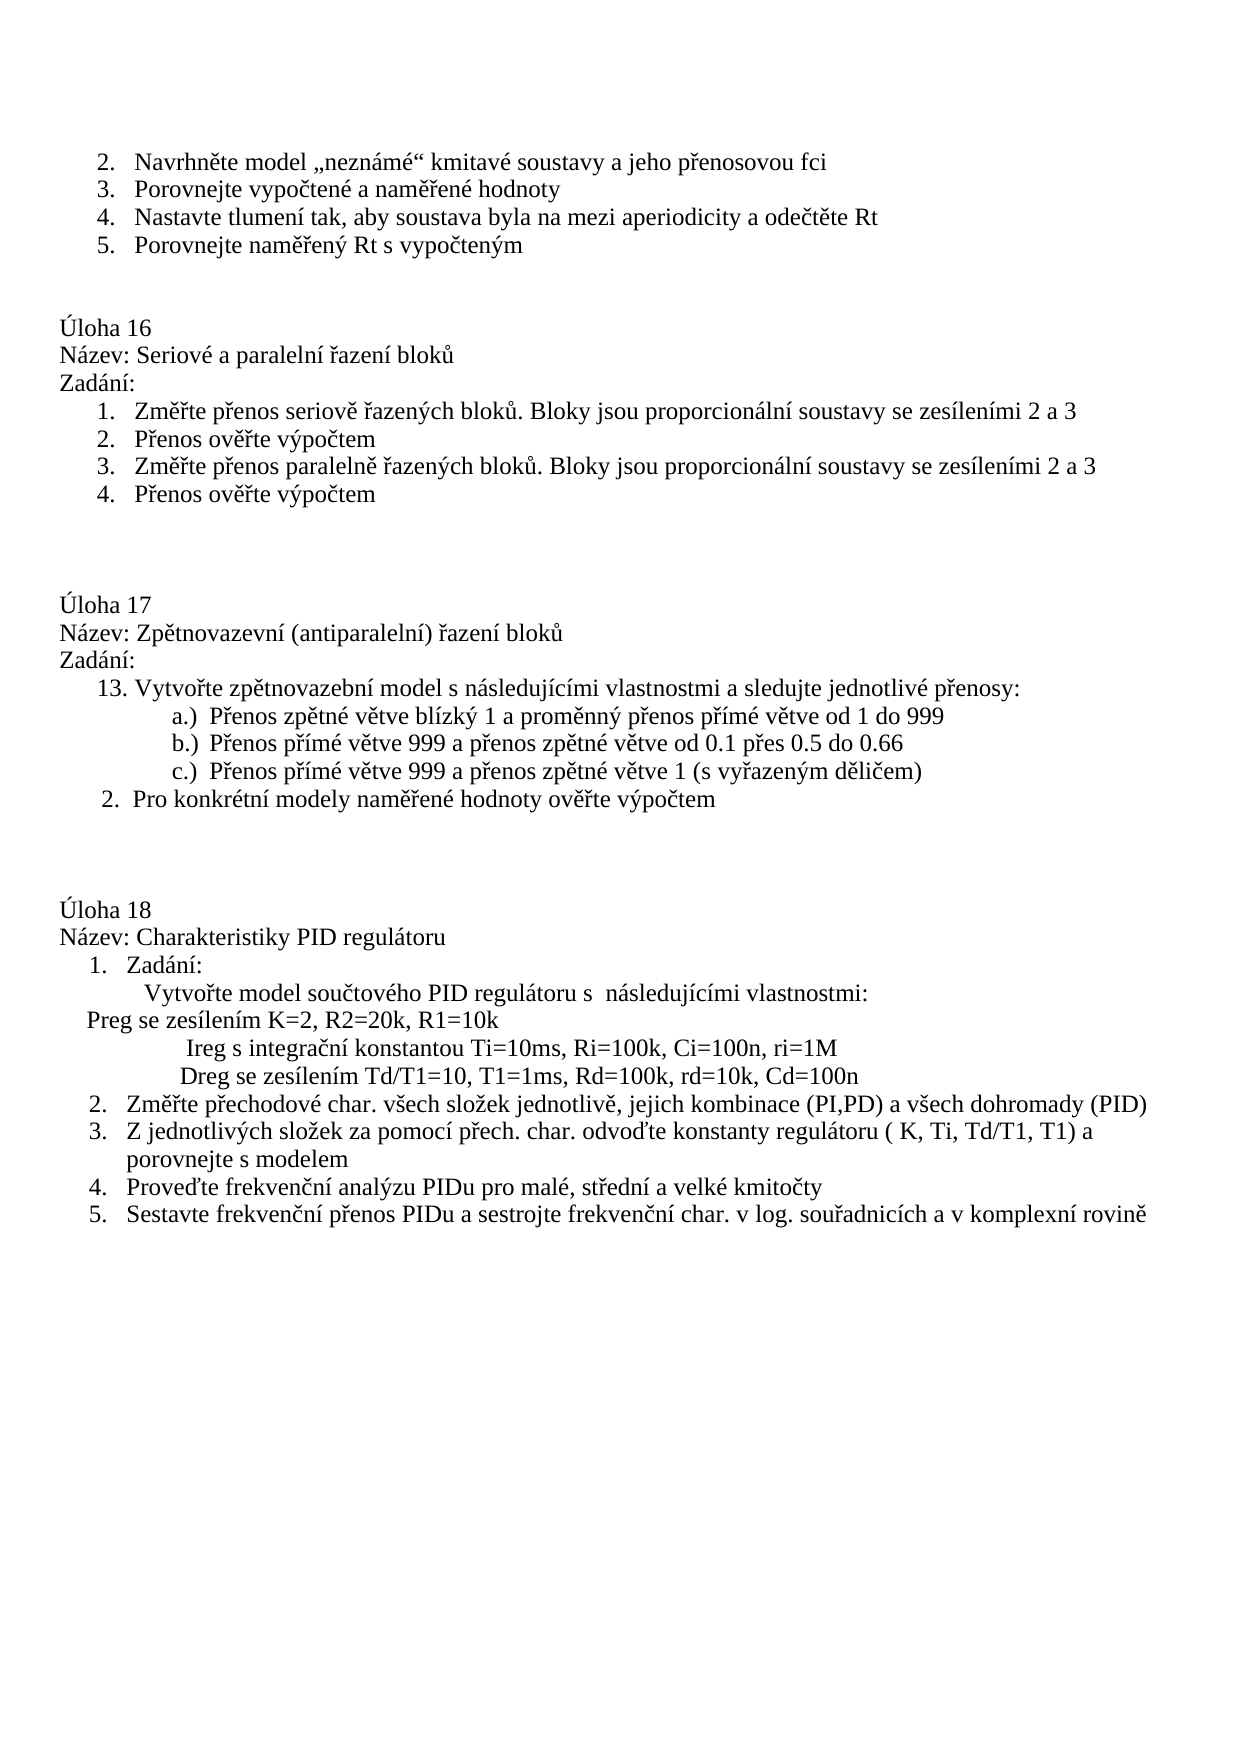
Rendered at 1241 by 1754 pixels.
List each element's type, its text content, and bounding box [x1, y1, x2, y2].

text Název: Charakteristiky PID regulátoru [59, 923, 1181, 951]
list Porovnejte vypočtené a naměřené hodnoty [97, 175, 1181, 203]
text Ireg s integrační konstantou Ti=10ms, Ri=100k, Ci=100n, ri=1M [70, 1034, 1181, 1062]
list Přenos ověřte výpočtem [97, 425, 1181, 452]
text Název: Zpětnovazevní (antiparalelní) řazení bloků [59, 619, 1181, 646]
list Zadání: [89, 951, 1181, 979]
text 2. Pro konkrétní modely naměřené hodnoty ověřte výpočtem [59, 785, 1181, 813]
text Název: Seriové a paralelní řazení bloků [59, 342, 1181, 369]
list Z jednotlivých složek za pomocí přech. char. odvoďte konstanty regulátoru ( K, Ti, Td/T1, T1) a porovnejte s modelem [89, 1117, 1181, 1173]
list Sestavte frekvenční přenos PIDu a sestrojte frekvenční char. v log. souřadnicích a v komplexní rovině [89, 1201, 1181, 1228]
list Změřte přechodové char. všech složek jednotlivě, jejich kombinace (PI,PD) a všech dohromady (PID) [89, 1090, 1181, 1117]
text Úloha 18 [59, 896, 1181, 923]
text Úloha 16 [59, 314, 1181, 342]
list Přenos zpětné větve blízký 1 a proměnný přenos přímé větve od 1 do 999 [172, 702, 1181, 729]
list Nastavte tlumení tak, aby soustava byla na mezi aperiodicity a odečtěte Rt [97, 203, 1181, 231]
list Změřte přenos paralelně řazených bloků. Bloky jsou proporcionální soustavy se zesíleními 2 a 3 [97, 452, 1181, 480]
list Navrhněte model „neznámé“ kmitavé soustavy a jeho přenosovou fci [97, 148, 1181, 175]
list Vytvořte zpětnovazební model s následujícími vlastnostmi a sledujte jednotlivé přenosy: [97, 674, 1181, 702]
text Zadání: [59, 646, 1181, 674]
list Přenos ověřte výpočtem [97, 480, 1181, 508]
list Porovnejte naměřený Rt s vypočteným [97, 231, 1181, 258]
list Proveďte frekvenční analýzu PIDu pro malé, střední a velké kmitočty [89, 1173, 1181, 1201]
list Přenos přímé větve 999 a přenos zpětné větve od 0.1 přes 0.5 do 0.66 [172, 729, 1181, 757]
subtitle Preg se zesílením K=2, R2=20k, R1=10k [74, 1007, 1181, 1034]
text Dreg se zesílením Td/T1=10, T1=1ms, Rd=100k, rd=10k, Cd=100n [70, 1062, 1181, 1090]
list Změřte přenos seriově řazených bloků. Bloky jsou proporcionální soustavy se zesíleními 2 a 3 [97, 397, 1181, 425]
text Úloha 17 [59, 591, 1181, 619]
list Přenos přímé větve 999 a přenos zpětné větve 1 (s vyřazeným děličem) [172, 757, 1181, 785]
text Vytvořte model součtového PID regulátoru s následujícími vlastnostmi: [144, 979, 1181, 1007]
text Zadání: [59, 369, 1181, 397]
